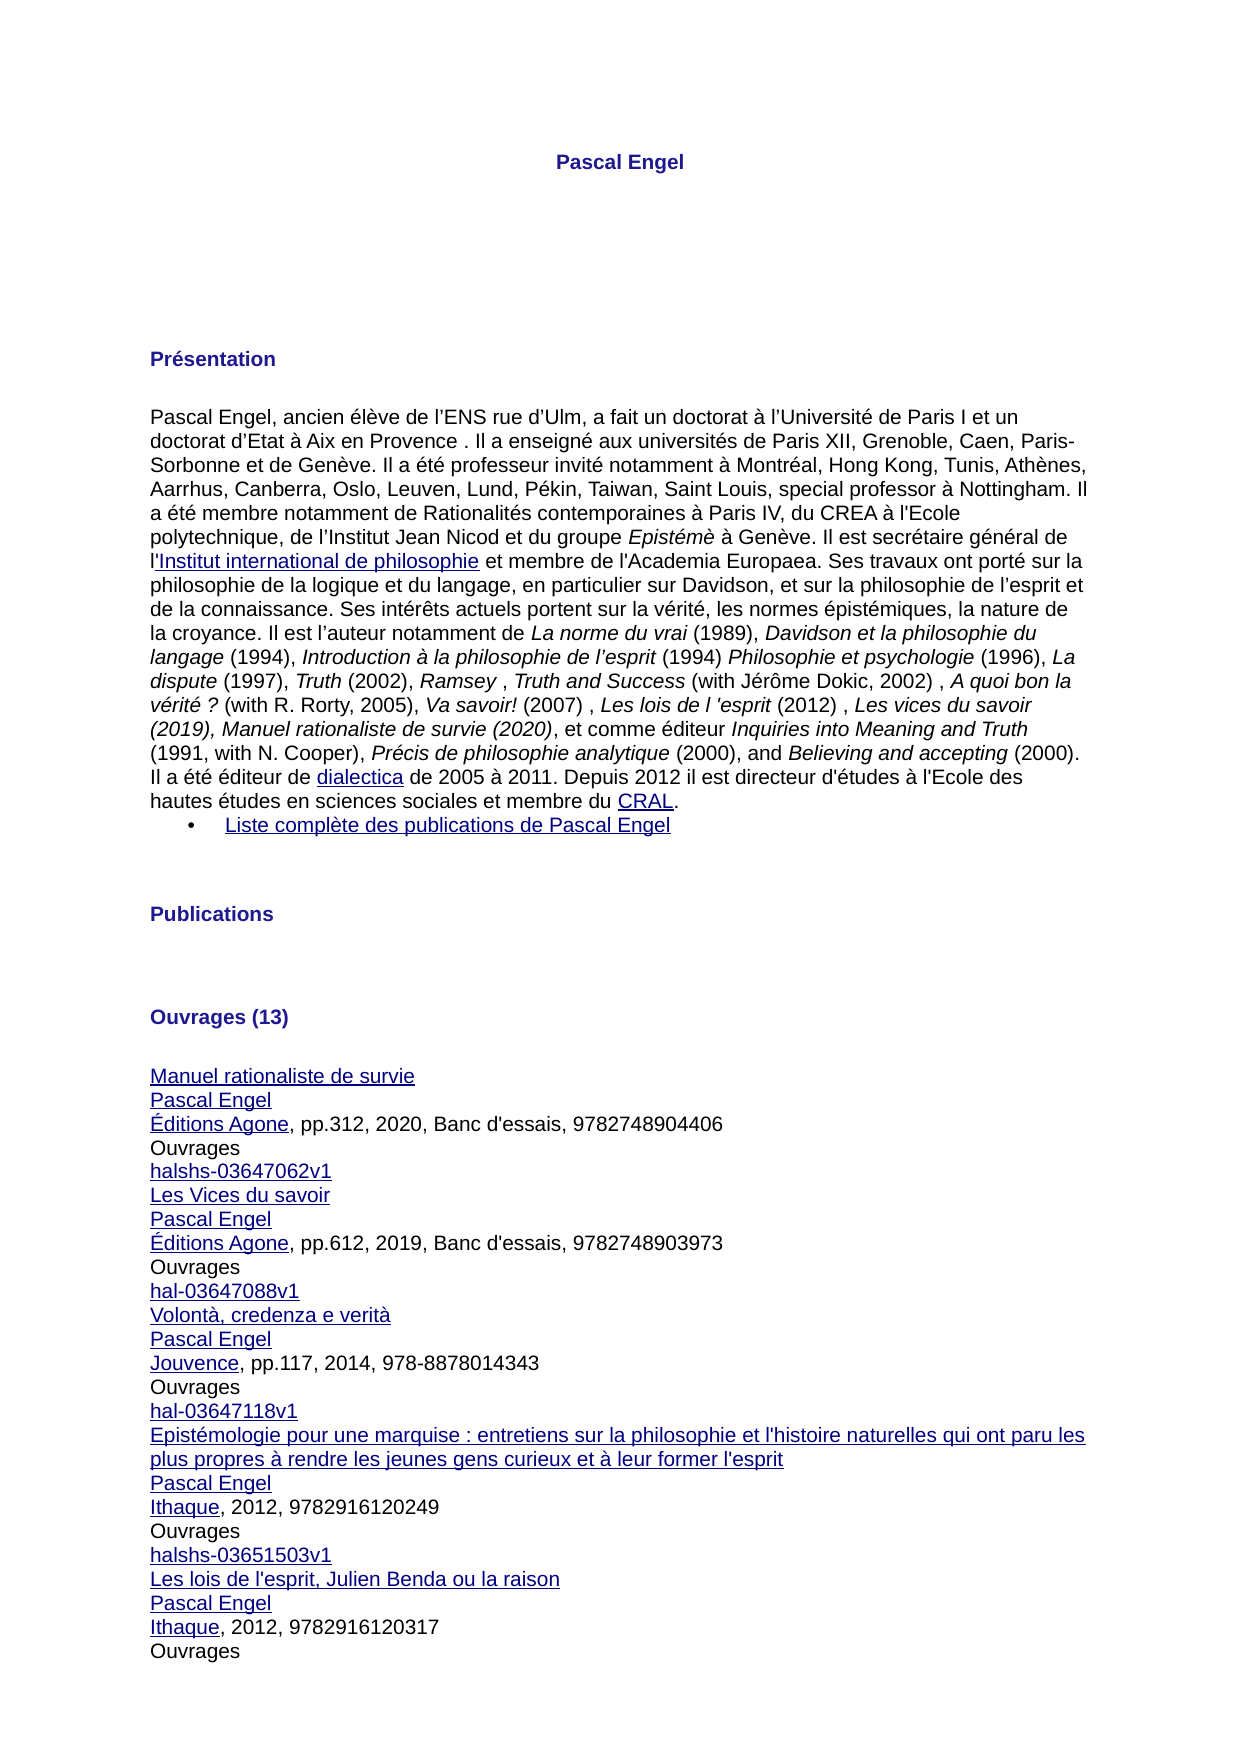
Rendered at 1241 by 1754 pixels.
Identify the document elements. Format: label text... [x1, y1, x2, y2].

table_cell Volontà, credenza e verità Pascal Engel Jouvence, pp.117, 2014, 978-8878014343 Ouvrages hal-03647118v1 [150, 1303, 1090, 1423]
table_cell Les lois de l'esprit, Julien Benda ou la raison Pascal Engel Ithaque, 2012, 9782916120317 Ouvrages [150, 1567, 1090, 1662]
table_cell Les Vices du savoir Pascal Engel Éditions Agone, pp.612, 2019, Banc d'essais, 9782748903973 Ouvrages hal-03647088v1 [150, 1183, 1090, 1303]
list Liste complète des publications de Pascal Engel [187, 812, 1090, 836]
table_cell Epistémologie pour une marquise : entretiens sur la philosophie et l'histoire naturelles qui ont paru les plus propres à rendre les jeunes gens curieux et à leur former l'esprit Pascal Engel Ithaque, 2012, 9782916120249 Ouvrages halshs-03651503v1 [150, 1423, 1090, 1567]
subtitle Présentation [150, 347, 1090, 371]
subtitle Publications [150, 902, 1090, 926]
subtitle Ouvrages (13) [150, 1005, 1090, 1029]
subtitle Pascal Engel [150, 150, 1090, 174]
text Pascal Engel, ancien élève de l’ENS rue d’Ulm, a fait un doctorat à l’Université de Paris I et un doctorat d’Etat à Aix en Provence . Il a enseigné aux universités de Paris XII, Grenoble, Caen, Paris-Sorbonne et de Genève. Il a été professeur invité notamment à Montréal, Hong Kong, Tunis, Athènes, Aarrhus, Canberra, Oslo, Leuven, Lund, Pékin, Taiwan, Saint Louis, special professor à Nottingham. Il a été membre notamment de Rationalités contemporaines à Paris IV, du CREA à l'Ecole polytechnique, de l’Institut Jean Nicod et du groupe Epistémè à Genève. Il est secrétaire général de l'Institut international de philosophie et membre de l'Academia Europaea. Ses travaux ont porté sur la philosophie de la logique et du langage, en particulier sur Davidson, et sur la philosophie de l’esprit et de la connaissance. Ses intérêts actuels portent sur la vérité, les normes épistémiques, la nature de la croyance. Il est l’auteur notamment de La norme du vrai (1989), Davidson et la philosophie du langage (1994), Introduction à la philosophie de l’esprit (1994) Philosophie et psychologie (1996), La dispute (1997), Truth (2002), Ramsey , Truth and Success (with Jérôme Dokic, 2002) , A quoi bon la vérité ? (with R. Rorty, 2005), Va savoir! (2007) , Les lois de l 'esprit (2012) , Les vices du savoir (2019), Manuel rationaliste de survie (2020), et comme éditeur Inquiries into Meaning and Truth (1991, with N. Cooper), Précis de philosophie analytique (2000), and Believing and accepting (2000). Il a été éditeur de dialectica de 2005 à 2011. Depuis 2012 il est directeur d'études à l'Ecole des hautes études en sciences sociales et membre du CRAL. [150, 405, 1090, 812]
table_header Manuel rationaliste de survie Pascal Engel Éditions Agone, pp.312, 2020, Banc d'essais, 9782748904406 Ouvrages halshs-03647062v1 [150, 1064, 1090, 1183]
